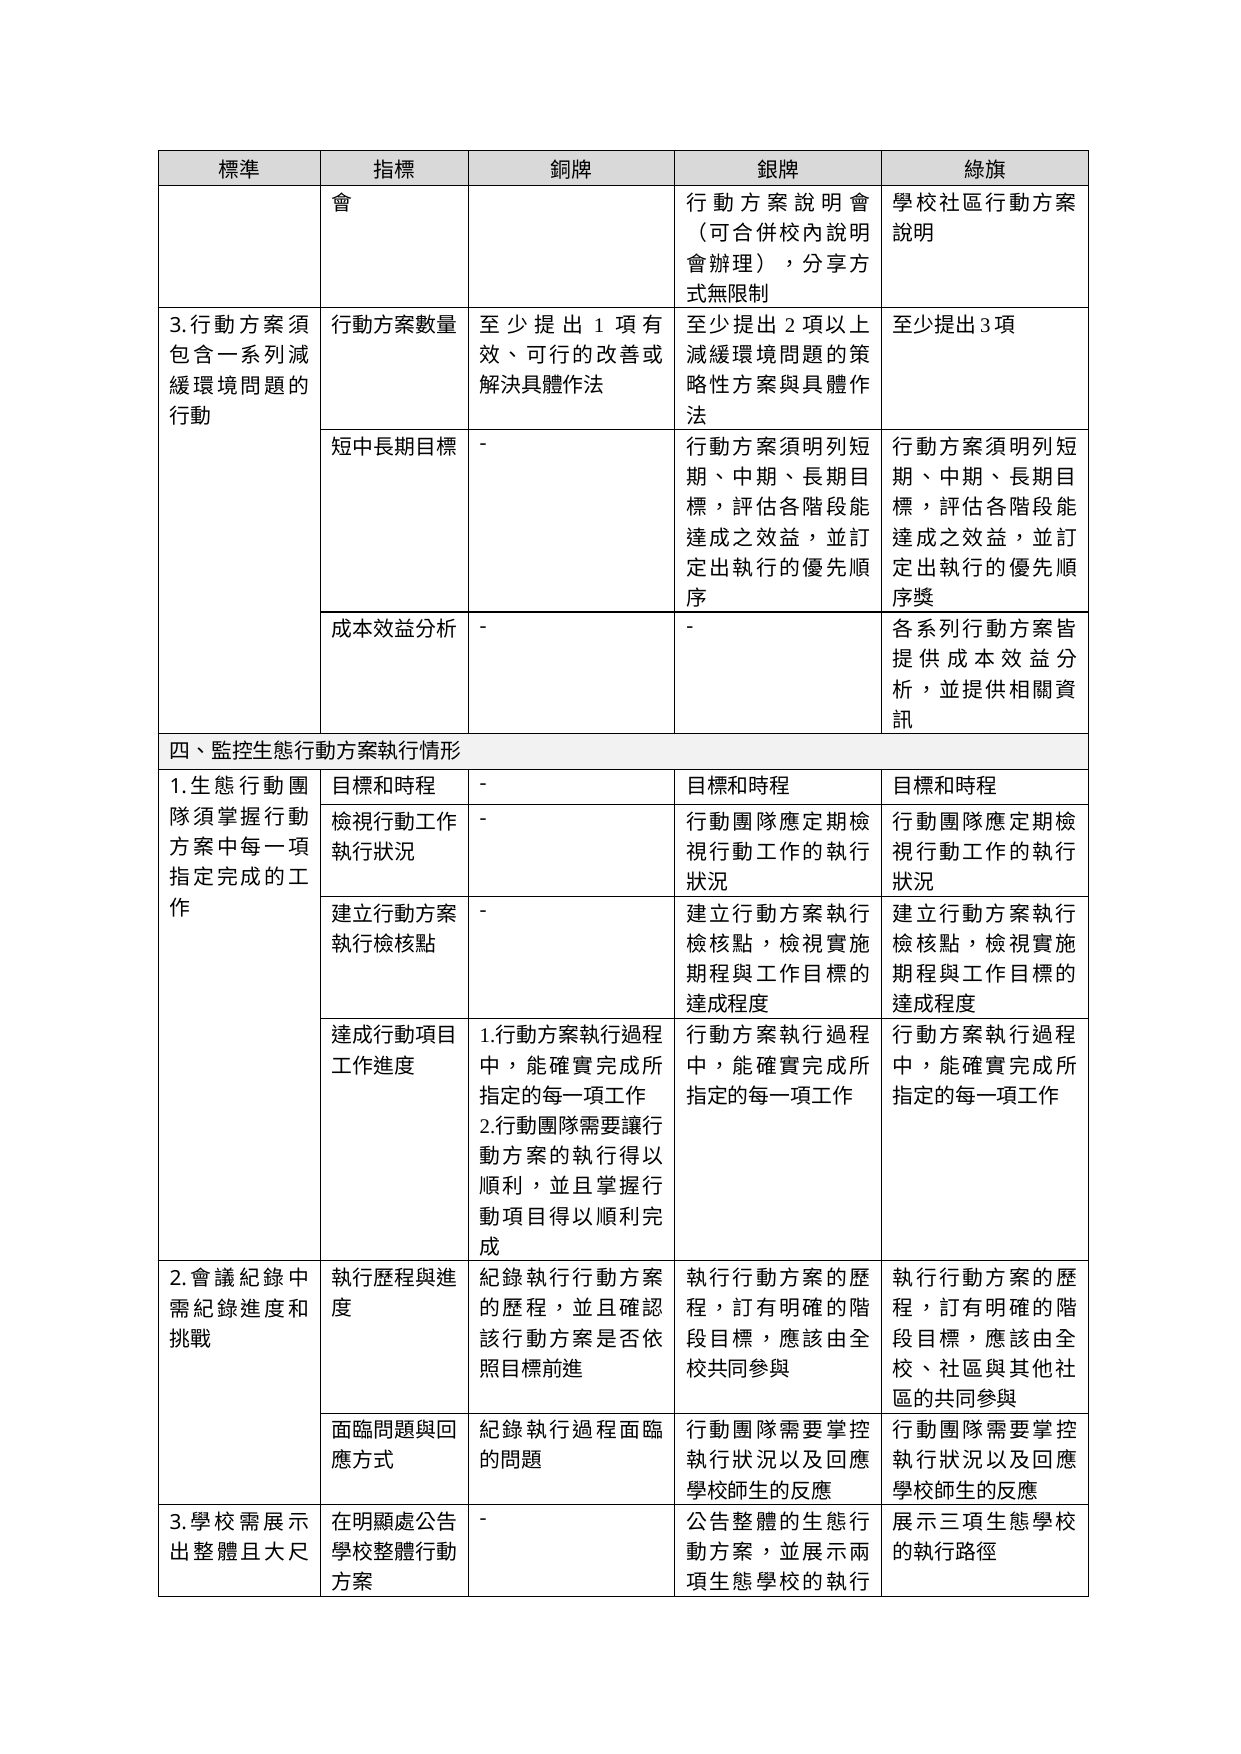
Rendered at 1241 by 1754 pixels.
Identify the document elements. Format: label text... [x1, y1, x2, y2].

table_cell 四、監控生態行動方案執行情形 [159, 734, 1088, 769]
table_cell 建立行動方案執行檢核點，檢視實施期程與工作目標的達成程度 [882, 897, 1088, 1018]
table_cell 目標和時程 [321, 770, 468, 804]
table_cell 3.學校需展示出整體且大尺 [159, 1505, 320, 1596]
table_cell 會 [321, 186, 468, 307]
table_header 綠旗 [882, 151, 1088, 185]
table_cell 目標和時程 [882, 770, 1088, 804]
table_header 銀牌 [675, 151, 881, 185]
table_cell 成本效益分析 [321, 613, 468, 733]
table_cell - [469, 805, 674, 896]
table_cell - [469, 770, 674, 804]
table_cell 行動方案執行過程中，能確實完成所指定的每一項工作 [675, 1019, 881, 1260]
table_cell 行動團隊需要掌控執行狀況以及回應學校師生的反應 [882, 1414, 1088, 1504]
table_cell 面臨問題與回應方式 [321, 1414, 468, 1504]
table_header 標準 [159, 151, 320, 185]
table_cell 建立行動方案執行檢核點，檢視實施期程與工作目標的達成程度 [675, 897, 881, 1018]
table_header 指標 [321, 151, 468, 185]
table_cell 行動方案說明會（可合併校內說明會辦理），分享方式無限制 [675, 186, 881, 307]
table_cell 執行行動方案的歷程，訂有明確的階段目標，應該由全校、社區與其他社區的共同參與 [882, 1261, 1088, 1412]
table_cell 1.生態行動團隊須掌握行動方案中每一項指定完成的工作 [159, 770, 320, 1260]
table_cell 至少提出3項 [882, 308, 1088, 429]
table_cell 3.行動方案須包含一系列減緩環境問題的行動 [159, 308, 320, 733]
table_cell - [469, 613, 674, 733]
table_cell 行動方案須明列短期、中期、長期目標，評估各階段能達成之效益，並訂定出執行的優先順序獎 [882, 430, 1088, 611]
table_cell 紀錄執行過程面臨的問題 [469, 1414, 674, 1504]
table_cell 執行行動方案的歷程，訂有明確的階段目標，應該由全校共同參與 [675, 1261, 881, 1412]
table_cell - [469, 897, 674, 1018]
table_cell 在明顯處公告學校整體行動方案 [321, 1505, 468, 1596]
table_header 銅牌 [469, 151, 674, 185]
table_cell 行動團隊應定期檢視行動工作的執行狀況 [882, 805, 1088, 896]
table_cell 至少提出1項有效、可行的改善或解決具體作法 [469, 308, 674, 429]
table_cell 行動方案執行過程中，能確實完成所指定的每一項工作 [882, 1019, 1088, 1260]
table_cell 紀錄執行行動方案的歷程，並且確認該行動方案是否依照目標前進 [469, 1261, 674, 1412]
table_cell [159, 186, 320, 307]
table_cell - [469, 430, 674, 611]
table_cell 短中長期目標 [321, 430, 468, 611]
table_cell 執行歷程與進度 [321, 1261, 468, 1412]
table_cell 公告整體的生態行動方案，並展示兩項生態學校的執行 [675, 1505, 881, 1596]
table_cell 行動團隊應定期檢視行動工作的執行狀況 [675, 805, 881, 896]
table_cell - [469, 1505, 674, 1596]
table_cell 行動團隊需要掌控執行狀況以及回應學校師生的反應 [675, 1414, 881, 1504]
table_cell 2.會議紀錄中需紀錄進度和挑戰 [159, 1261, 320, 1504]
table_cell 檢視行動工作執行狀況 [321, 805, 468, 896]
table_cell 行動方案須明列短期、中期、長期目標，評估各階段能達成之效益，並訂定出執行的優先順序 [675, 430, 881, 611]
table_cell 學校社區行動方案說明 [882, 186, 1088, 307]
table_cell - [469, 186, 674, 307]
table_cell 展示三項生態學校的執行路徑 [882, 1505, 1088, 1596]
table_cell 至少提出2項以上減緩環境問題的策略性方案與具體作法 [675, 308, 881, 429]
table_cell 建立行動方案執行檢核點 [321, 897, 468, 1018]
table_cell 達成行動項目工作進度 [321, 1019, 468, 1260]
table_cell 行動方案數量 [321, 308, 468, 429]
table_cell 1.行動方案執行過程中，能確實完成所指定的每一項工作 2.行動團隊需要讓行動方案的執行得以順利，並且掌握行動項目得以順利完成 [469, 1019, 674, 1260]
table_cell 目標和時程 [675, 770, 881, 804]
table_cell 各系列行動方案皆提供成本效益分析，並提供相關資訊 [882, 613, 1088, 733]
table_cell - [675, 613, 881, 733]
